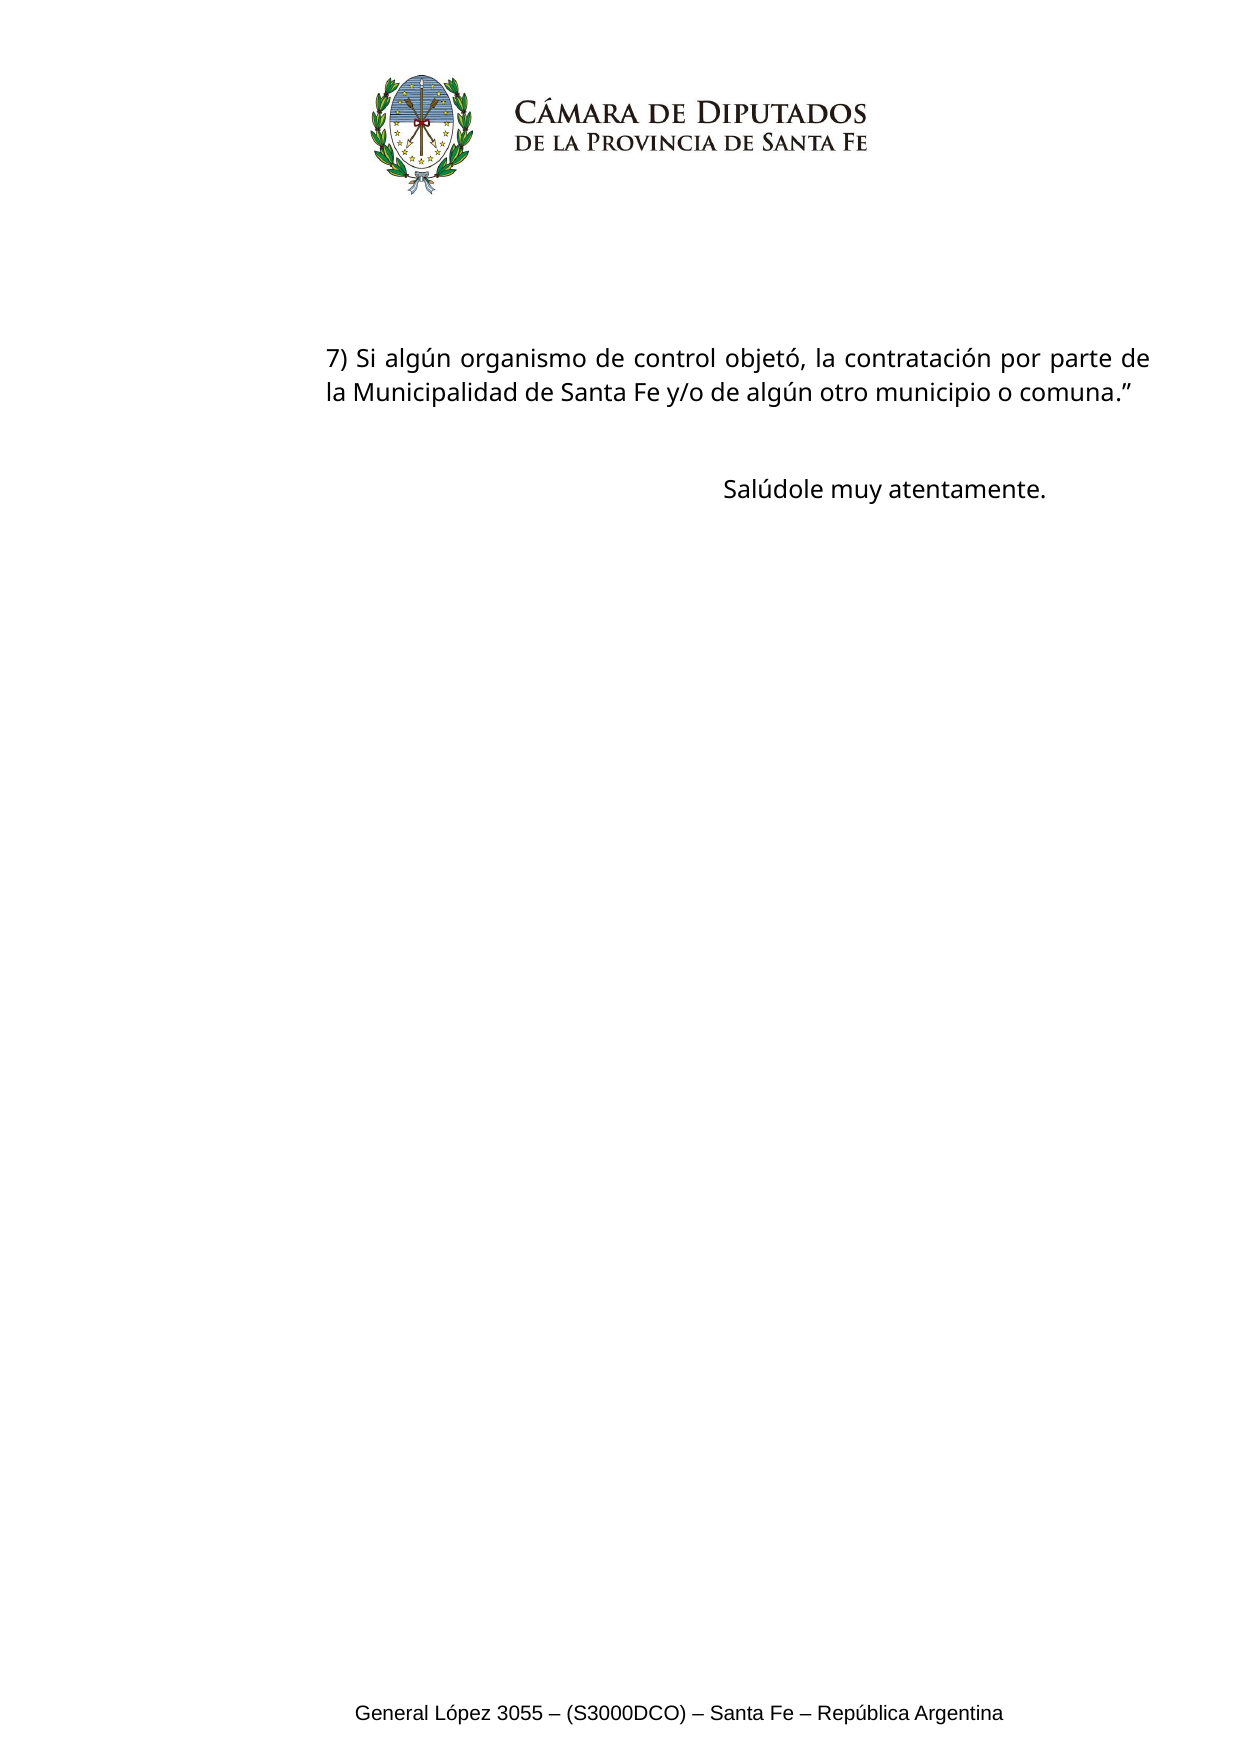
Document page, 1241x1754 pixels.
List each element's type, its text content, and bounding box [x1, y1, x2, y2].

text 7) Si algún organismo de control objetó, la contratación por parte de la Municipalidad de Santa Fe y/o de algún otro municipio o comuna.” [326, 340, 1152, 408]
text Salúdole muy atentamente. [649, 472, 1152, 506]
picture [370, 75, 867, 199]
